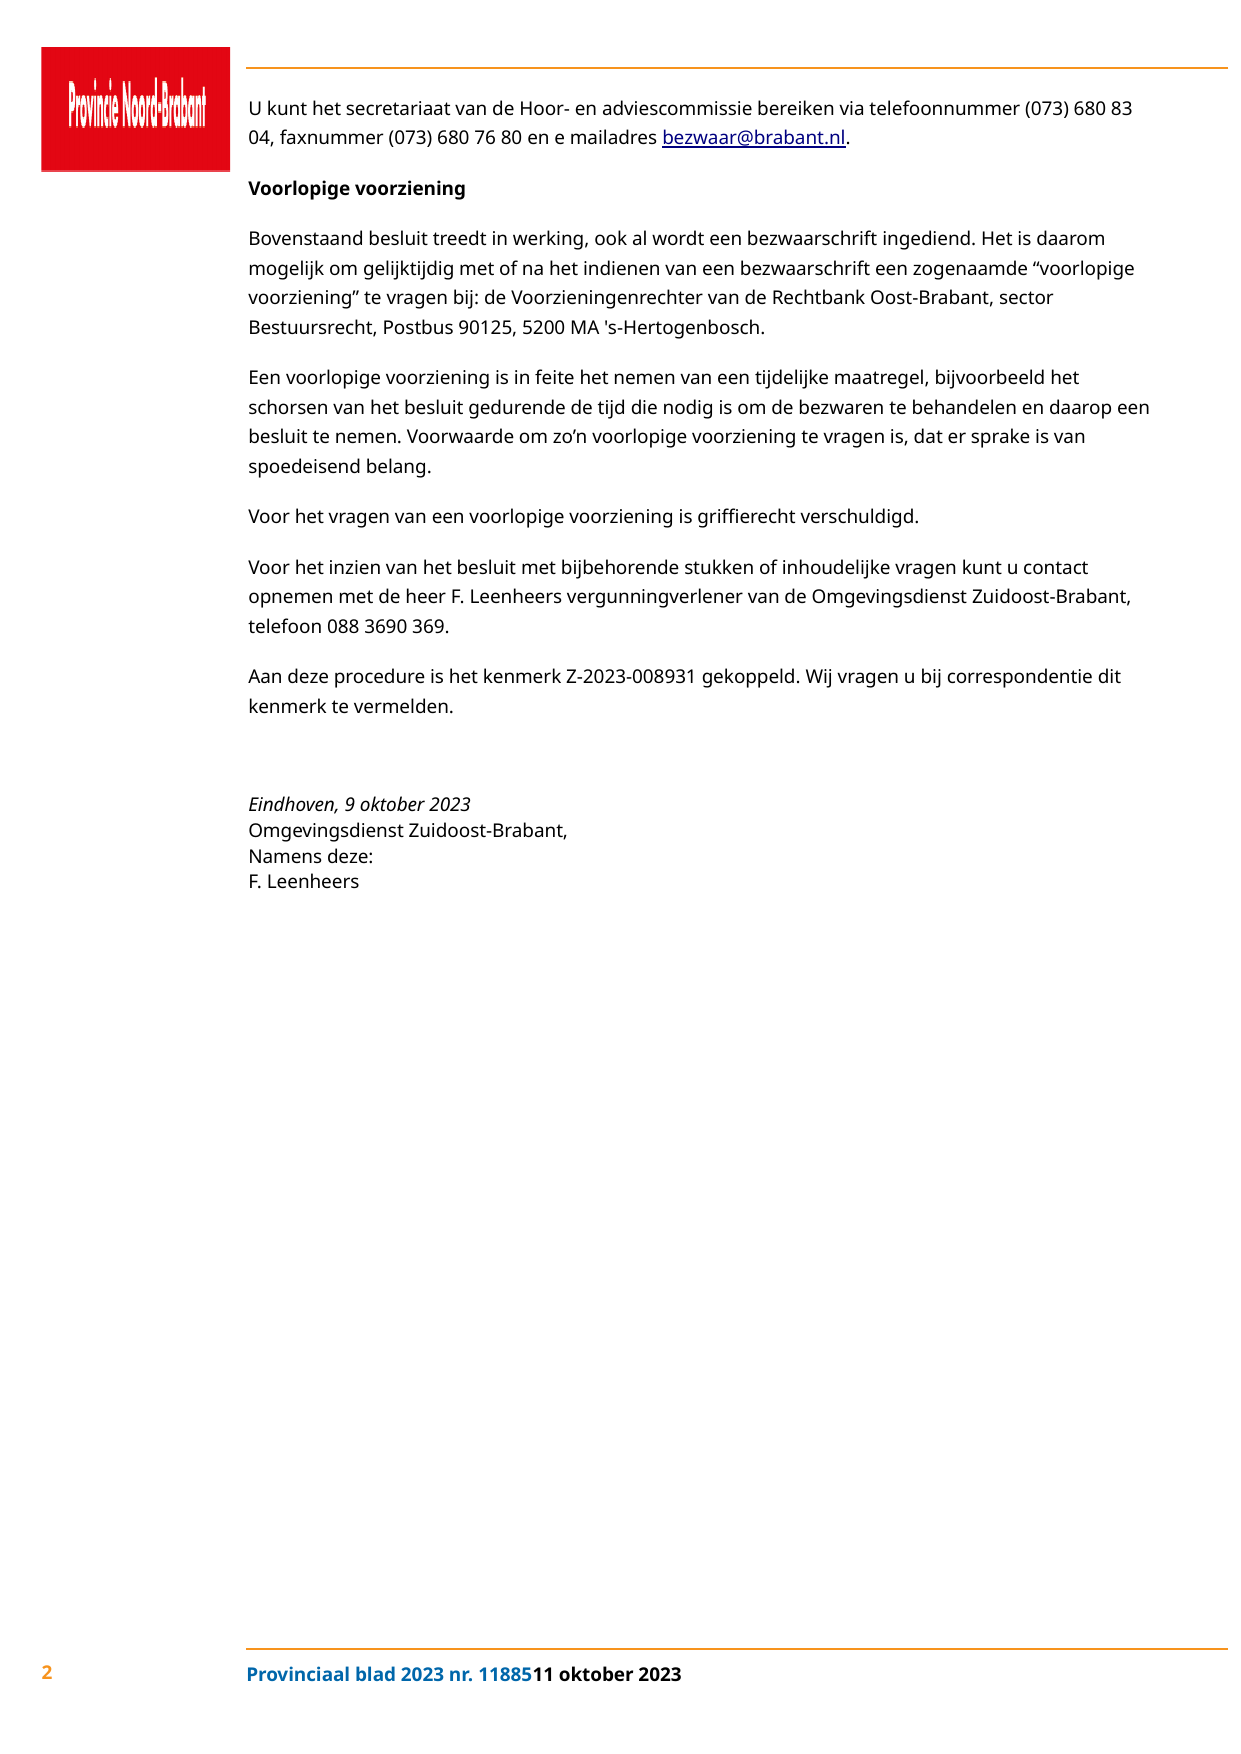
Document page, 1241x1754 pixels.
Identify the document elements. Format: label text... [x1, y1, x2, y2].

text Eindhoven, 9 oktober 2023 [248, 791, 1152, 817]
text Voor het vragen van een voorlopige voorziening is griffierecht verschuldigd. [248, 503, 1152, 529]
text Namens deze: [248, 843, 1152, 868]
text Voor het inzien van het besluit met bijbehorende stukken of inhoudelijke vragen kunt u contact opnemen met de heer F. Leenheers vergunningverlener van de Omgevingsdienst Zuidoost-Brabant, telefoon 088 3690 369. [248, 554, 1152, 639]
text Aan deze procedure is het kenmerk Z-2023-008931 gekoppeld. Wij vragen u bij correspondentie dit kenmerk te vermelden. [248, 663, 1152, 719]
text Voorlopige voorziening [248, 175, 1152, 201]
text U kunt het secretariaat van de Hoor- en adviescommissie bereiken via telefoonnummer (073) 680 83 04, faxnummer (073) 680 76 80 en e mailadres bezwaar@brabant.nl. [248, 95, 1152, 150]
text Een voorlopige voorziening is in feite het nemen van een tijdelijke maatregel, bijvoorbeeld het schorsen van het besluit gedurende de tijd die nodig is om de bezwaren te behandelen en daarop een besluit te nemen. Voorwaarde om zo’n voorlopige voorziening te vragen is, dat er sprake is van spoedeisend belang. [248, 364, 1152, 479]
text Omgevingsdienst Zuidoost-Brabant, [248, 817, 1152, 843]
picture [41, 47, 231, 172]
text Bovenstaand besluit treedt in werking, ook al wordt een bezwaarschrift ingediend. Het is daarom mogelijk om gelijktijdig met of na het indienen van een bezwaarschrift een zogenaamde “voorlopige voorziening” te vragen bij: de Voorzieningenrechter van de Rechtbank Oost-Brabant, sector Bestuursrecht, Postbus 90125, 5200 MA 's‑Hertogenbosch. [248, 225, 1152, 340]
text F. Leenheers [248, 868, 1152, 894]
